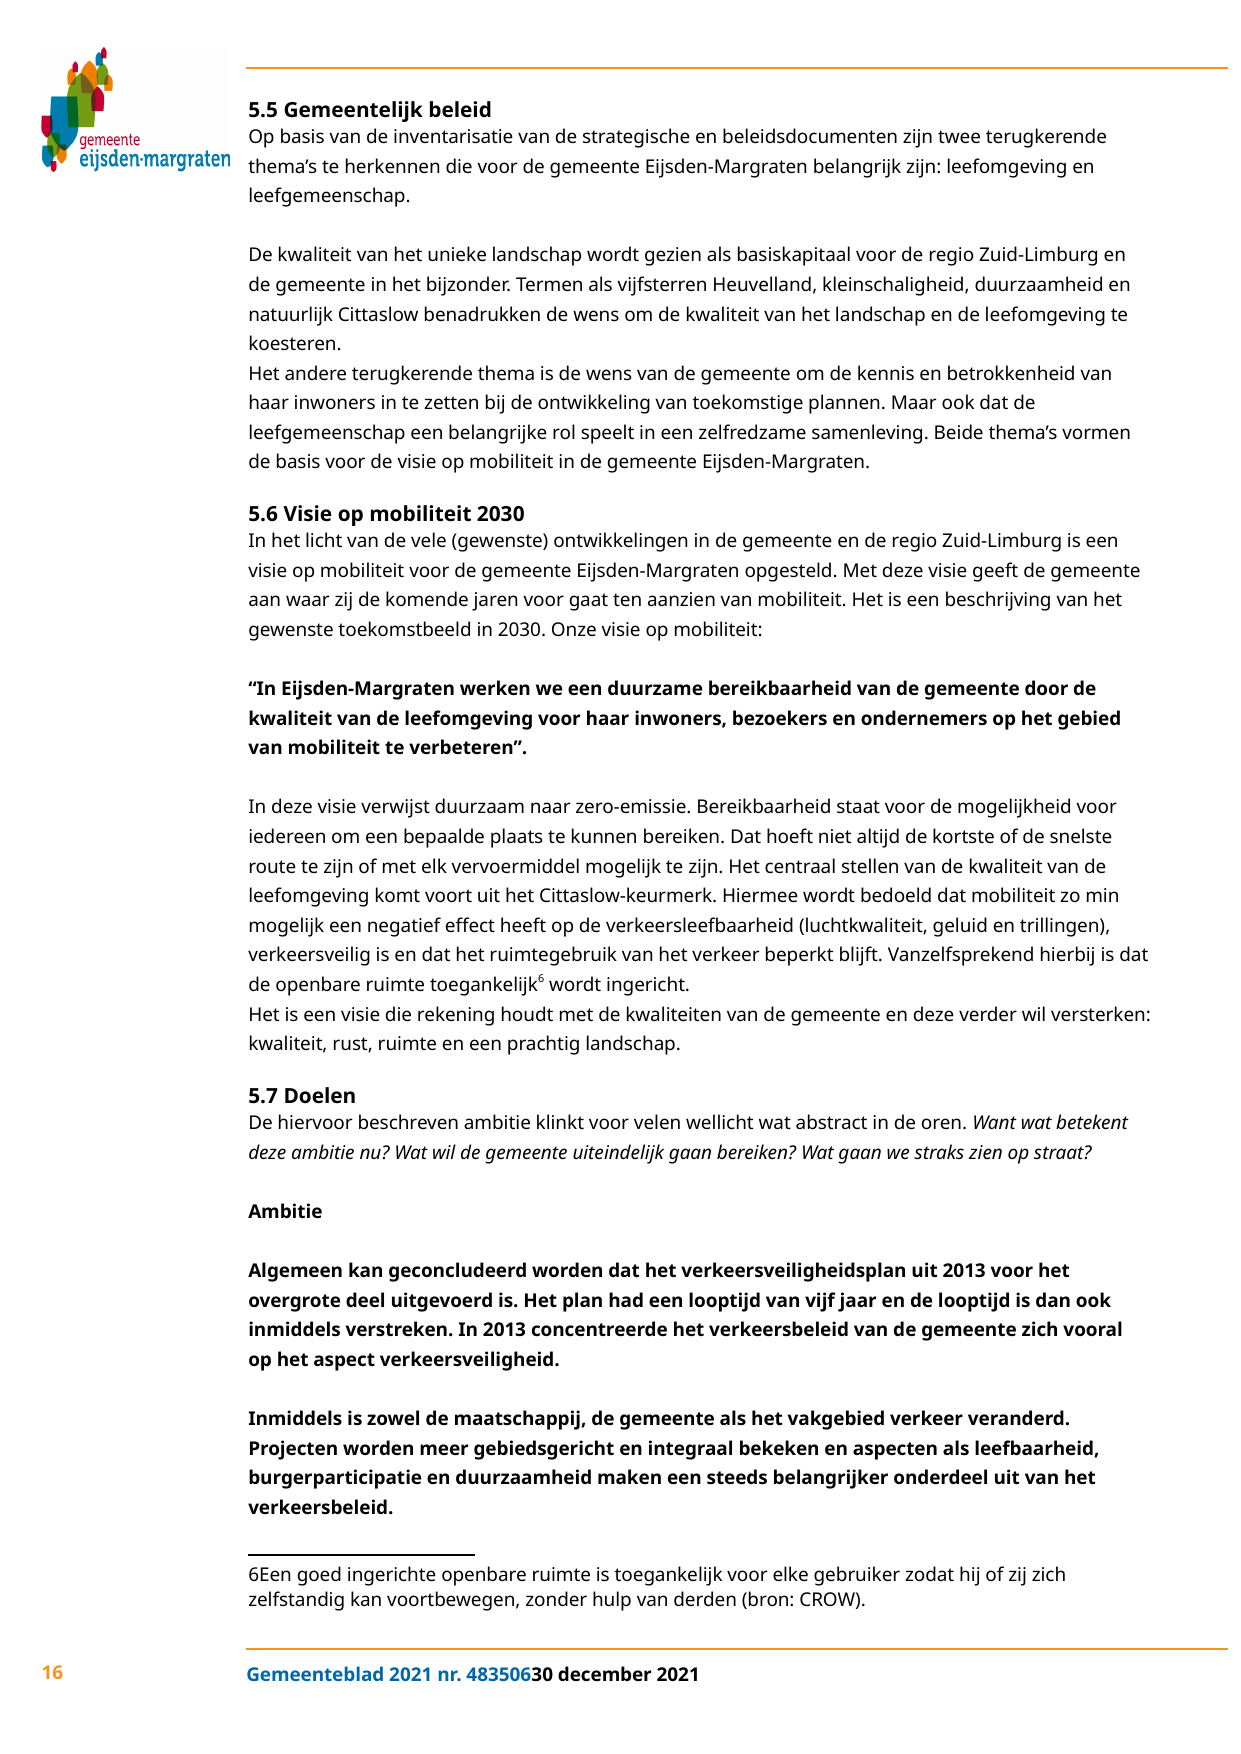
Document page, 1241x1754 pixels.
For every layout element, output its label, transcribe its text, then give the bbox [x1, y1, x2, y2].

table_header Ambitie Algemeen kan geconcludeerd worden dat het verkeersveiligheidsplan uit 2013 voor het overgrote deel uitgevoerd is. Het plan had een looptijd van vijf jaar en de looptijd is dan ook inmiddels verstreken. In 2013 concentreerde het verkeersbeleid van de gemeente zich vooral op het aspect verkeersveiligheid. Inmiddels is zowel de maatschappij, de gemeente als het vakgebied verkeer veranderd. Projecten worden meer gebiedsgericht en integraal bekeken en aspecten als leefbaarheid, burgerparticipatie en duurzaamheid maken een steeds belangrijker onderdeel uit van het verkeersbeleid. [248, 1198, 1152, 1520]
picture [41, 47, 231, 172]
text 5.7 Doelen [248, 1081, 1152, 1109]
text 5.6 Visie op mobiliteit 2030 [248, 499, 1152, 527]
text Op basis van de inventarisatie van de strategische en beleidsdocumenten zijn twee terugkerende thema’s te herkennen die voor de gemeente Eijsden-Margraten belangrijk zijn: leefomgeving en leefgemeenschap. [248, 123, 1152, 208]
text 5.5 Gemeentelijk beleid [248, 95, 1152, 123]
text “In Eijsden-Margraten werken we een duurzame bereikbaarheid van de gemeente door de kwaliteit van de leefomgeving voor haar inwoners, bezoekers en ondernemers op het gebied van mobiliteit te verbeteren”. [248, 675, 1152, 760]
text De kwaliteit van het unieke landschap wordt gezien als basiskapitaal voor de regio Zuid-Limburg en de gemeente in het bijzonder. Termen als vijfsterren Heuvelland, kleinschaligheid, duurzaamheid en natuurlijk Cittaslow benadrukken de wens om de kwaliteit van het landschap en de leefomgeving te koesteren. [248, 242, 1152, 356]
text In deze visie verwijst duurzaam naar zero-emissie. Bereikbaarheid staat voor de mogelijkheid voor iedereen om een bepaalde plaats te kunnen bereiken. Dat hoeft niet altijd de kortste of de snelste route te zijn of met elk vervoermiddel mogelijk te zijn. Het centraal stellen van de kwaliteit van de leefomgeving komt voort uit het Cittaslow-keurmerk. Hiermee wordt bedoeld dat mobiliteit zo min mogelijk een negatief effect heeft op de verkeersleefbaarheid (luchtkwaliteit, geluid en trillingen), verkeersveilig is en dat het ruimtegebruik van het verkeer beperkt blijft. Vanzelfsprekend hierbij is dat de openbare ruimte toegankelijk wordt ingericht. [248, 794, 1152, 997]
text Het andere terugkerende thema is de wens van de gemeente om de kennis en betrokkenheid van haar inwoners in te zetten bij de ontwikkeling van toekomstige plannen. Maar ook dat de leefgemeenschap een belangrijke rol speelt in een zelfredzame samenleving. Beide thema’s vormen de basis voor de visie op mobiliteit in de gemeente Eijsden-Margraten. [248, 360, 1152, 474]
text De hiervoor beschreven ambitie klinkt voor velen wellicht wat abstract in de oren. Want wat betekent deze ambitie nu? Wat wil de gemeente uiteindelijk gaan bereiken? Wat gaan we straks zien op straat? [248, 1109, 1152, 1164]
text In het licht van de vele (gewenste) ontwikkelingen in de gemeente en de regio Zuid-Limburg is een visie op mobiliteit voor de gemeente Eijsden-Margraten opgesteld. Met deze visie geeft de gemeente aan waar zij de komende jaren voor gaat ten aanzien van mobiliteit. Het is een beschrijving van het gewenste toekomstbeeld in 2030. Onze visie op mobiliteit: [248, 527, 1152, 642]
text Een goed ingerichte openbare ruimte is toegankelijk voor elke gebruiker zodat hij of zij zich zelfstandig kan voortbewegen, zonder hulp van derden (bron: CROW). [248, 1561, 1152, 1612]
text Het is een visie die rekening houdt met de kwaliteiten van de gemeente en deze verder wil versterken: kwaliteit, rust, ruimte en een prachtig landschap. [248, 1001, 1152, 1056]
